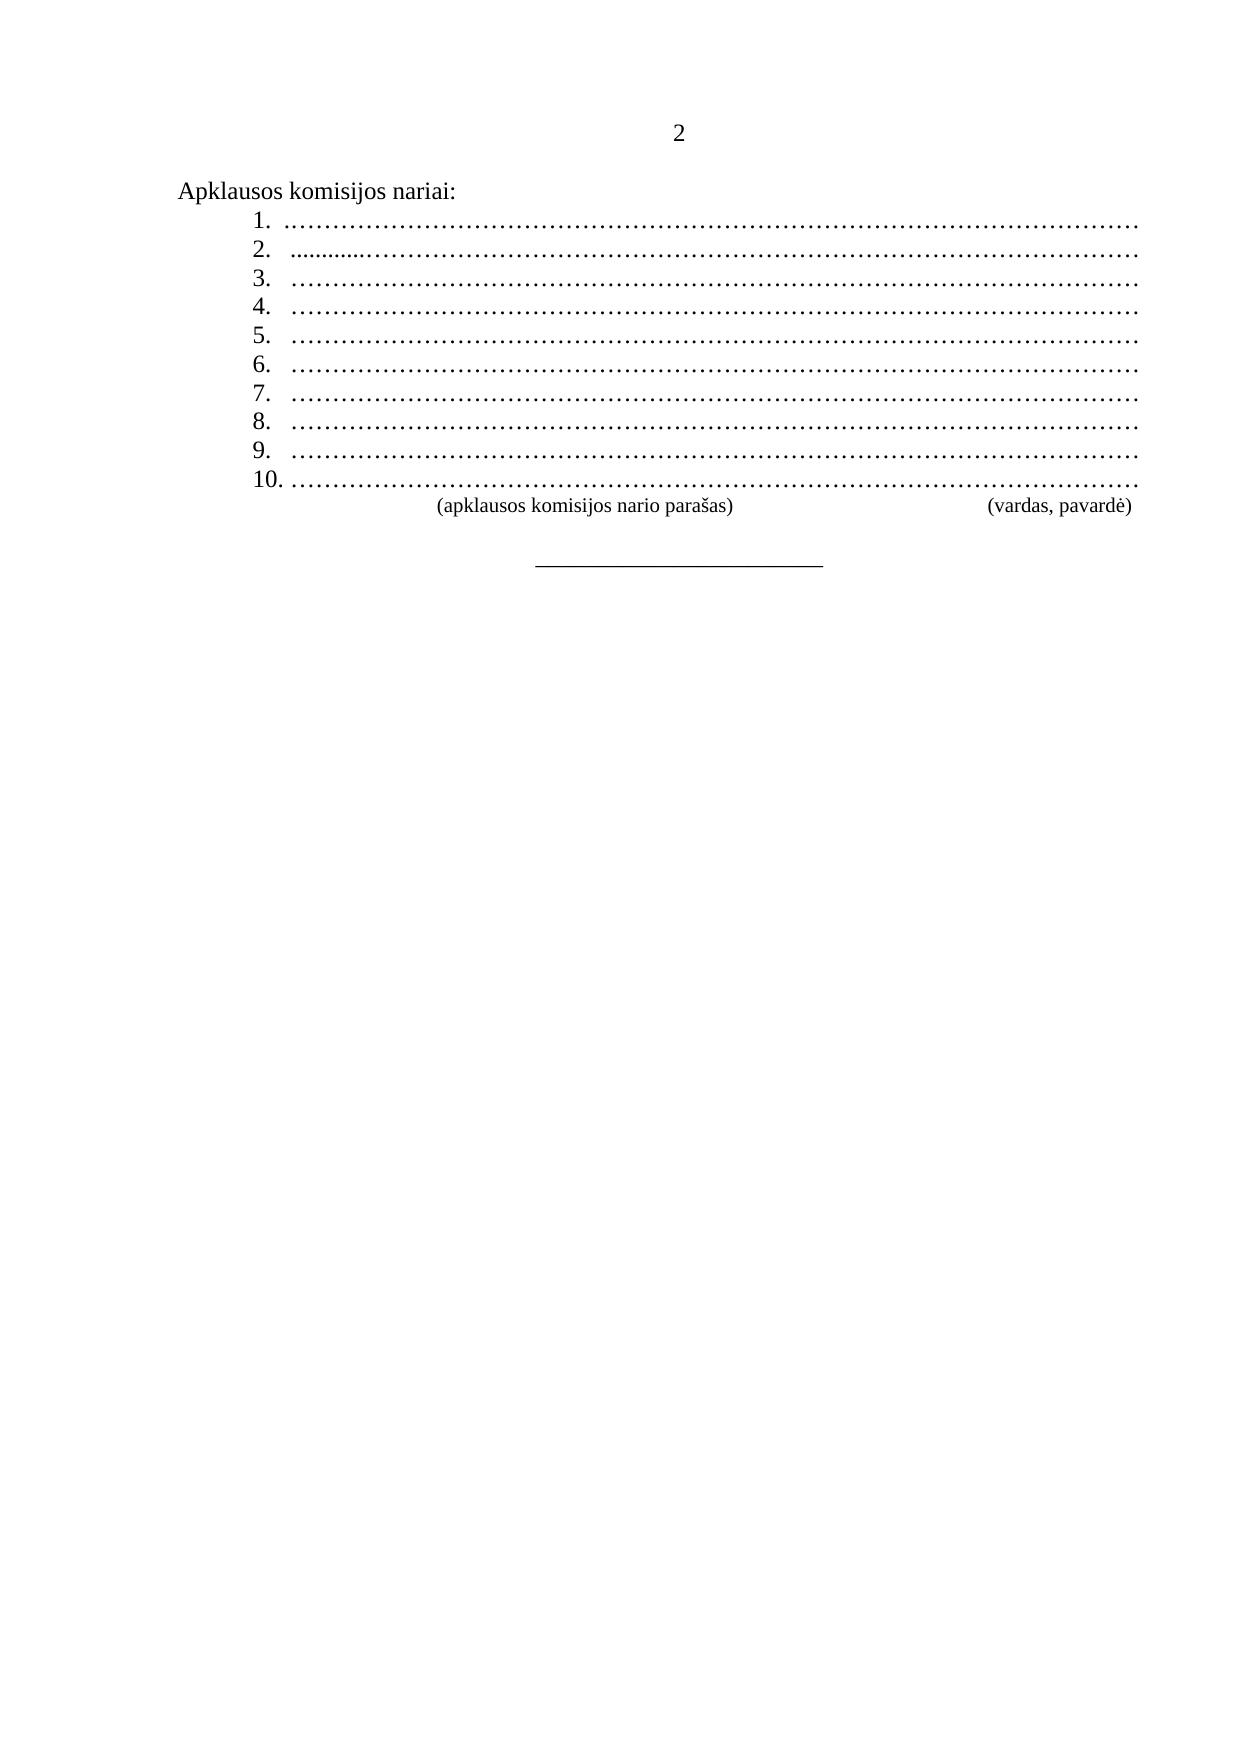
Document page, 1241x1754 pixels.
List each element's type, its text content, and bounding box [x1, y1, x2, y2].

text 6. ………………………………………………………………………………………… [252, 349, 1181, 378]
text 4. ………………………………………………………………………………………… [252, 291, 1181, 320]
text 8. ………………………………………………………………………………………… [252, 406, 1181, 435]
text 9. ………………………………………………………………………………………… [252, 435, 1181, 464]
text Apklausos komisijos nariai: [177, 176, 1181, 205]
text 1. .………………………………………………………………………………………… [177, 205, 1181, 234]
text 10. ………………………………………………………………………………………… [252, 464, 1181, 493]
text (apklausos komisijos nario parašas) (vardas, pavardė) [177, 493, 1181, 517]
text 7. ………………………………………………………………………………………… [252, 378, 1181, 406]
text 5. ………………………………………………………………………………………… [252, 320, 1181, 349]
text 3. ………………………………………………………………………………………… [252, 263, 1181, 291]
text 2. ............………………………………………………………………………………… [252, 234, 1181, 263]
text _______________________ [177, 541, 1181, 569]
